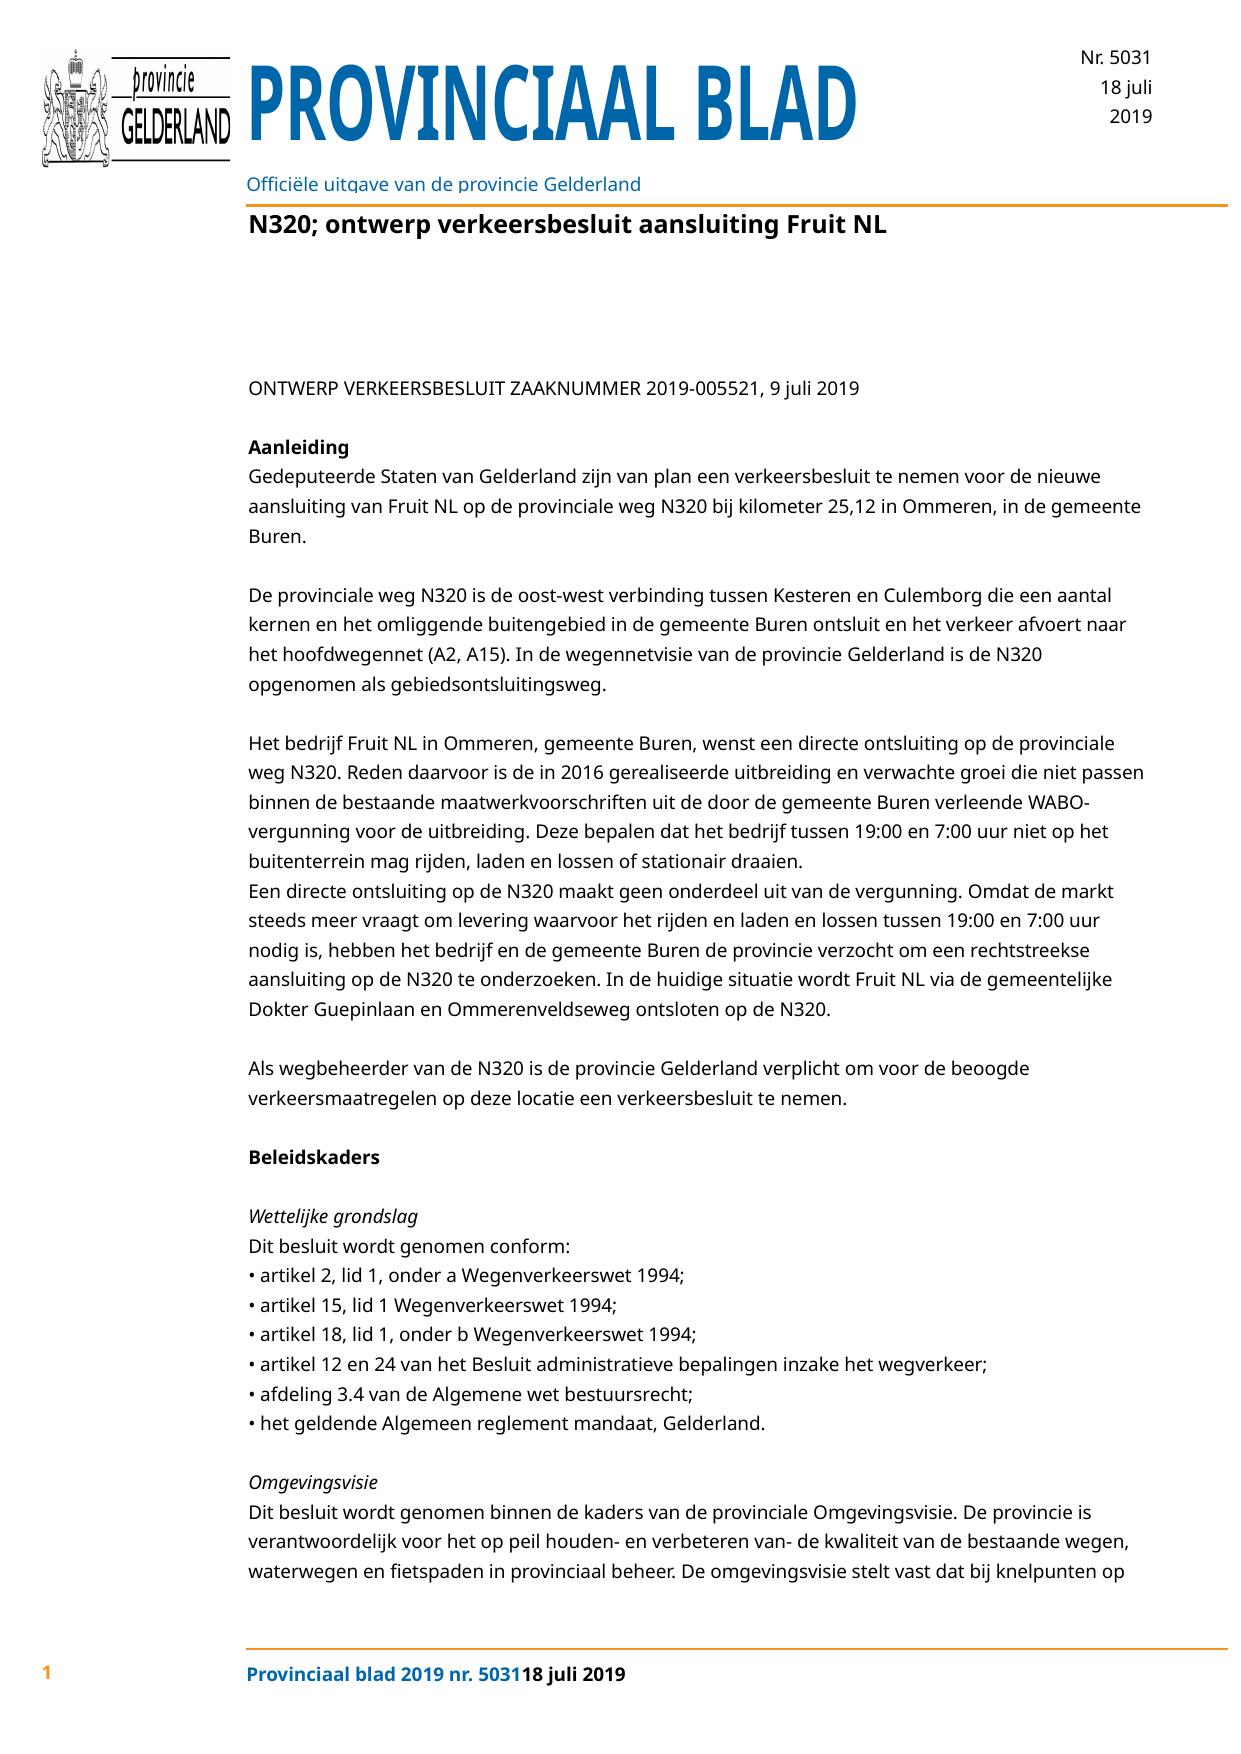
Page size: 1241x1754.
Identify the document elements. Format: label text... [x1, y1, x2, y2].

text Wettelijke grondslag [248, 1203, 1152, 1229]
text Een directe ontsluiting op de N320 maakt geen onderdeel uit van de vergunning. Omdat de markt steeds meer vraagt om levering waarvoor het rijden en laden en lossen tussen 19:00 en 7:00 uur nodig is, hebben het bedrijf en de gemeente Buren de provincie verzocht om een rechtstreekse aansluiting op de N320 te onderzoeken. In de huidige situatie wordt Fruit NL via de gemeentelijke Dokter Guepinlaan en Ommerenveldseweg ontsloten op de N320. [248, 878, 1152, 1022]
text Het bedrijf Fruit NL in Ommeren, gemeente Buren, wenst een directe ontsluiting op de provinciale weg N320. Reden daarvoor is de in 2016 gerealiseerde uitbreiding en verwachte groei die niet passen binnen de bestaande maatwerkvoorschriften uit de door de gemeente Buren verleende WABO-vergunning voor de uitbreiding. Deze bepalen dat het bedrijf tussen 19:00 en 7:00 uur niet op het buitenterrein mag rijden, laden en lossen of stationair draaien. [248, 730, 1152, 874]
text • artikel 2, lid 1, onder a Wegenverkeerswet 1994; [248, 1262, 1152, 1288]
text Dit besluit wordt genomen binnen de kaders van de provinciale Omgevingsvisie. De provincie is verantwoordelijk voor het op peil houden- en verbeteren van- de kwaliteit van de bestaande wegen, waterwegen en fietspaden in provinciaal beheer. De omgevingsvisie stelt vast dat bij knelpunten op [248, 1499, 1152, 1584]
text Beleidskaders [248, 1144, 1152, 1170]
text • afdeling 3.4 van de Algemene wet bestuursrecht; [248, 1381, 1152, 1406]
text • het geldende Algemeen reglement mandaat, Gelderland. [248, 1410, 1152, 1436]
text Aanleiding [248, 434, 1152, 460]
text • artikel 15, lid 1 Wegenverkeerswet 1994; [248, 1292, 1152, 1318]
text Gedeputeerde Staten van Gelderland zijn van plan een verkeersbesluit te nemen voor de nieuwe aansluiting van Fruit NL op de provinciale weg N320 bij kilometer 25,12 in Ommeren, in de gemeente Buren. [248, 464, 1152, 548]
text Als wegbeheerder van de N320 is de provincie Gelderland verplicht om voor de beoogde verkeersmaatregelen op deze locatie een verkeersbesluit te nemen. [248, 1055, 1152, 1111]
text Dit besluit wordt genomen conform: [248, 1233, 1152, 1258]
text • artikel 18, lid 1, onder b Wegenverkeerswet 1994; [248, 1322, 1152, 1347]
text • artikel 12 en 24 van het Besluit administratieve bepalingen inzake het wegverkeer; [248, 1351, 1152, 1377]
text ONTWERP VERKEERSBESLUIT ZAAKNUMMER 2019-005521, 9 juli 2019 [248, 375, 1152, 401]
text N320; ontwerp verkeersbesluit aansluiting Fruit NL [248, 207, 1152, 241]
text De provinciale weg N320 is de oost-west verbinding tussen Kesteren en Culemborg die een aantal kernen en het omliggende buitengebied in de gemeente Buren ontsluit en het verkeer afvoert naar het hoofdwegennet (A2, A15). In de wegennetvisie van de provincie Gelderland is de N320 opgenomen als gebiedsontsluitingsweg. [248, 582, 1152, 696]
picture [41, 47, 231, 172]
text Omgevingsvisie [248, 1469, 1152, 1495]
